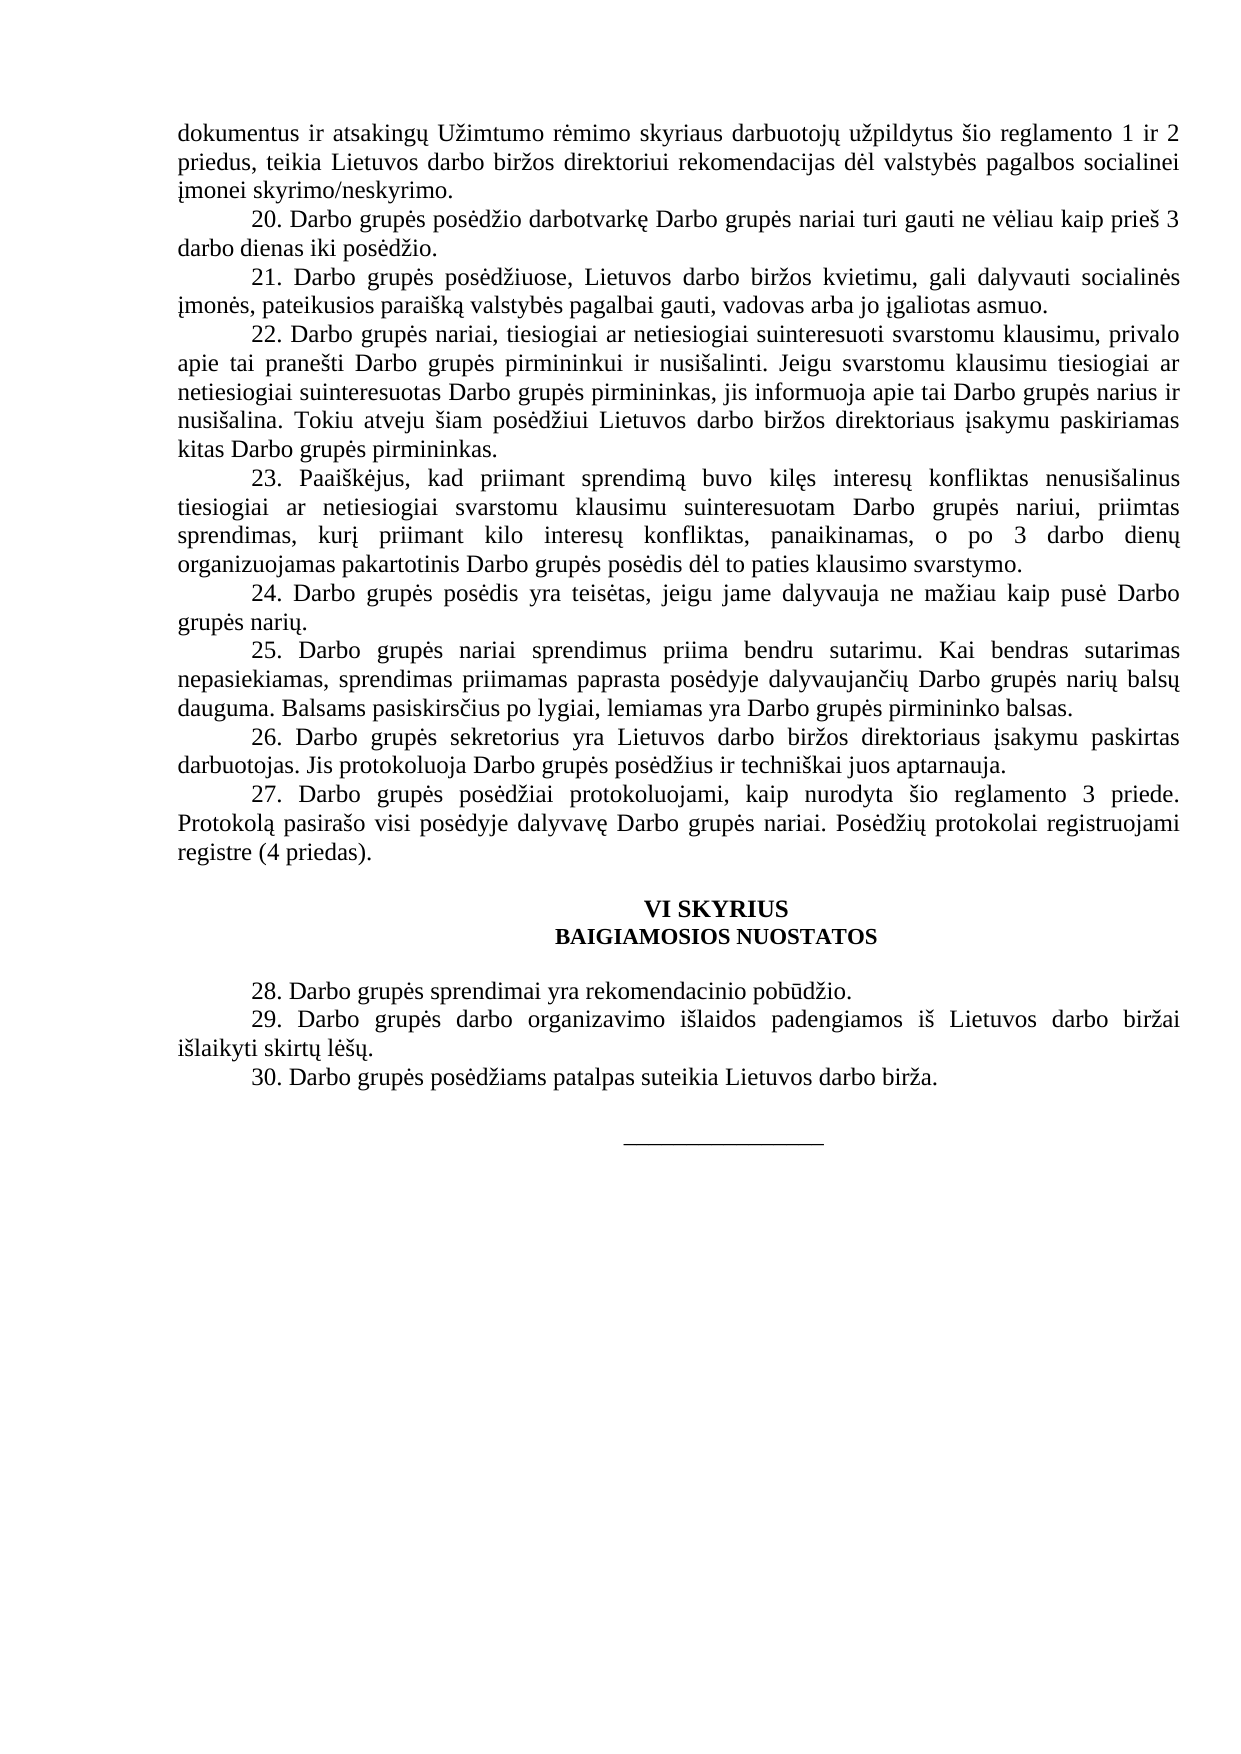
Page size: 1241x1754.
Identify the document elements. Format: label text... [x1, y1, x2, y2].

text 30. Darbo grupės posėdžiams patalpas suteikia Lietuvos darbo birža. [177, 1062, 1181, 1091]
text dokumentus ir atsakingų Užimtumo rėmimo skyriaus darbuotojų užpildytus šio reglamento 1 ir 2 priedus, teikia Lietuvos darbo biržos direktoriui rekomendacijas dėl valstybės pagalbos socialinei įmonei skyrimo/neskyrimo. [177, 118, 1181, 204]
text ________________ [177, 1119, 1181, 1148]
text 26. Darbo grupės sekretorius yra Lietuvos darbo biržos direktoriaus įsakymu paskirtas darbuotojas. Jis protokoluoja Darbo grupės posėdžius ir techniškai juos aptarnauja. [177, 722, 1181, 779]
text 23. Paaiškėjus, kad priimant sprendimą buvo kilęs interesų konfliktas nenusišalinus tiesiogiai ar netiesiogiai svarstomu klausimu suinteresuotam Darbo grupės nariui, priimtas sprendimas, kurį priimant kilo interesų konfliktas, panaikinamas, o po 3 darbo dienų organizuojamas pakartotinis Darbo grupės posėdis dėl to paties klausimo svarstymo. [177, 463, 1181, 578]
text 20. Darbo grupės posėdžio darbotvarkę Darbo grupės nariai turi gauti ne vėliau kaip prieš 3 darbo dienas iki posėdžio. [177, 204, 1181, 262]
text VI SKYRIUS [177, 894, 1181, 923]
text 29. Darbo grupės darbo organizavimo išlaidos padengiamos iš Lietuvos darbo biržai išlaikyti skirtų lėšų. [177, 1004, 1181, 1062]
text 24. Darbo grupės posėdis yra teisėtas, jeigu jame dalyvauja ne mažiau kaip pusė Darbo grupės narių. [177, 578, 1181, 636]
text BAIGIAMOSIOS NUOSTATOS [177, 923, 1181, 949]
text 21. Darbo grupės posėdžiuose, Lietuvos darbo biržos kvietimu, gali dalyvauti socialinės įmonės, pateikusios paraišką valstybės pagalbai gauti, vadovas arba jo įgaliotas asmuo. [177, 262, 1181, 319]
text 28. Darbo grupės sprendimai yra rekomendacinio pobūdžio. [177, 976, 1181, 1004]
text 25. Darbo grupės nariai sprendimus priima bendru sutarimu. Kai bendras sutarimas nepasiekiamas, sprendimas priimamas paprasta posėdyje dalyvaujančių Darbo grupės narių balsų dauguma. Balsams pasiskirsčius po lygiai, lemiamas yra Darbo grupės pirmininko balsas. [177, 636, 1181, 722]
text 22. Darbo grupės nariai, tiesiogiai ar netiesiogiai suinteresuoti svarstomu klausimu, privalo apie tai pranešti Darbo grupės pirmininkui ir nusišalinti. Jeigu svarstomu klausimu tiesiogiai ar netiesiogiai suinteresuotas Darbo grupės pirmininkas, jis informuoja apie tai Darbo grupės narius ir nusišalina. Tokiu atveju šiam posėdžiui Lietuvos darbo biržos direktoriaus įsakymu paskiriamas kitas Darbo grupės pirmininkas. [177, 319, 1181, 463]
text 27. Darbo grupės posėdžiai protokoluojami, kaip nurodyta šio reglamento 3 priede. Protokolą pasirašo visi posėdyje dalyvavę Darbo grupės nariai. Posėdžių protokolai registruojami registre (4 priedas). [177, 779, 1181, 866]
